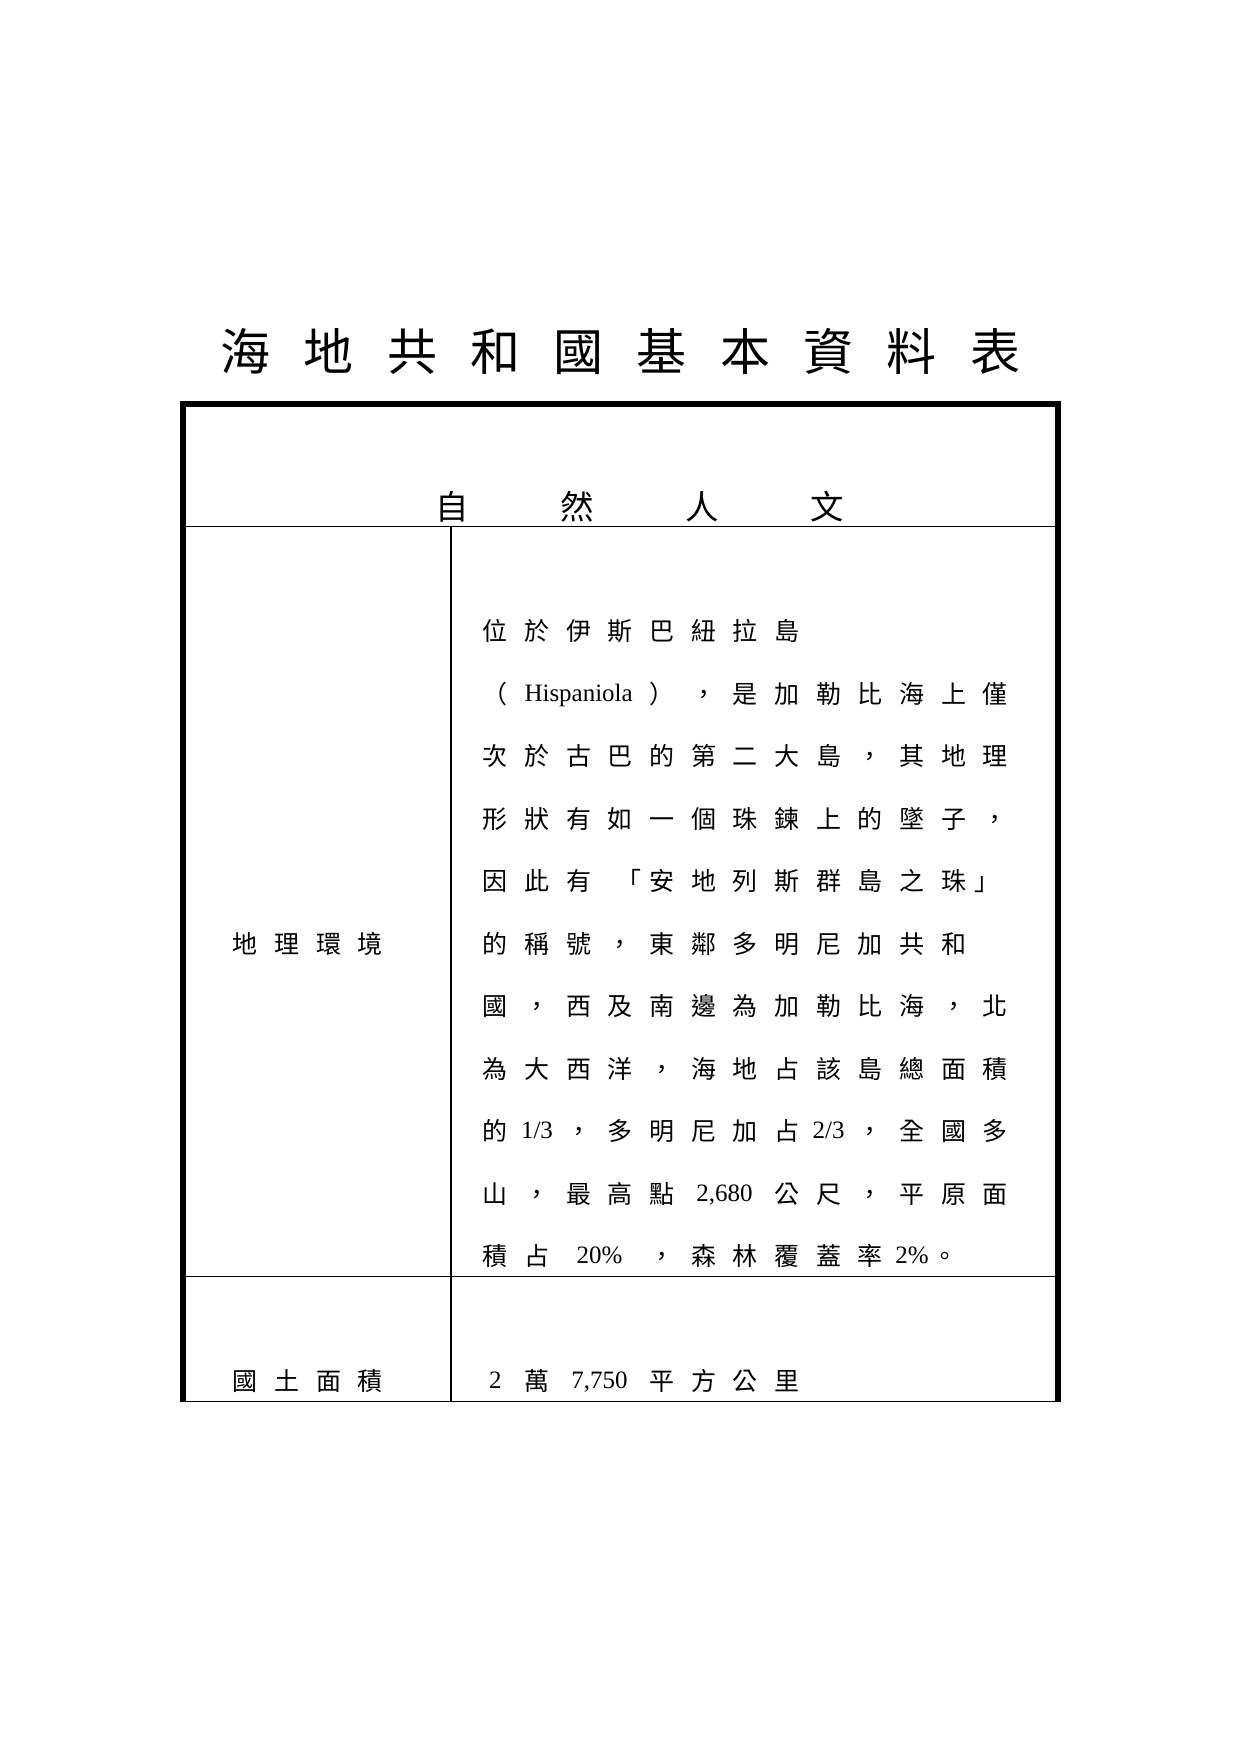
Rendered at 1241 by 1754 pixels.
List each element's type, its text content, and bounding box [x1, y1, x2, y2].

table_cell 國土面積 [186, 1277, 450, 1401]
table_header 自 然 人 文 [186, 407, 1055, 526]
table_cell 2萬7,750平方公里 [452, 1277, 1055, 1401]
text 海地共和國基本資料表 [183, 276, 1058, 401]
table_cell 地理環境 [186, 527, 450, 1276]
table_cell 位於伊斯巴紐拉島（Hispaniola），是加勒比海上僅次於古巴的第二大島，其地理形狀有如一個珠鍊上的墜子，因此有「安地列斯群島之珠」的稱號，東鄰多明尼加共和國，西及南邊為加勒比海，北為大西洋，海地占該島總面積的1/3，多明尼加占2/3，全國多山，最高點2,680公尺，平原面積占20%，森林覆蓋率2%。 [452, 527, 1055, 1276]
